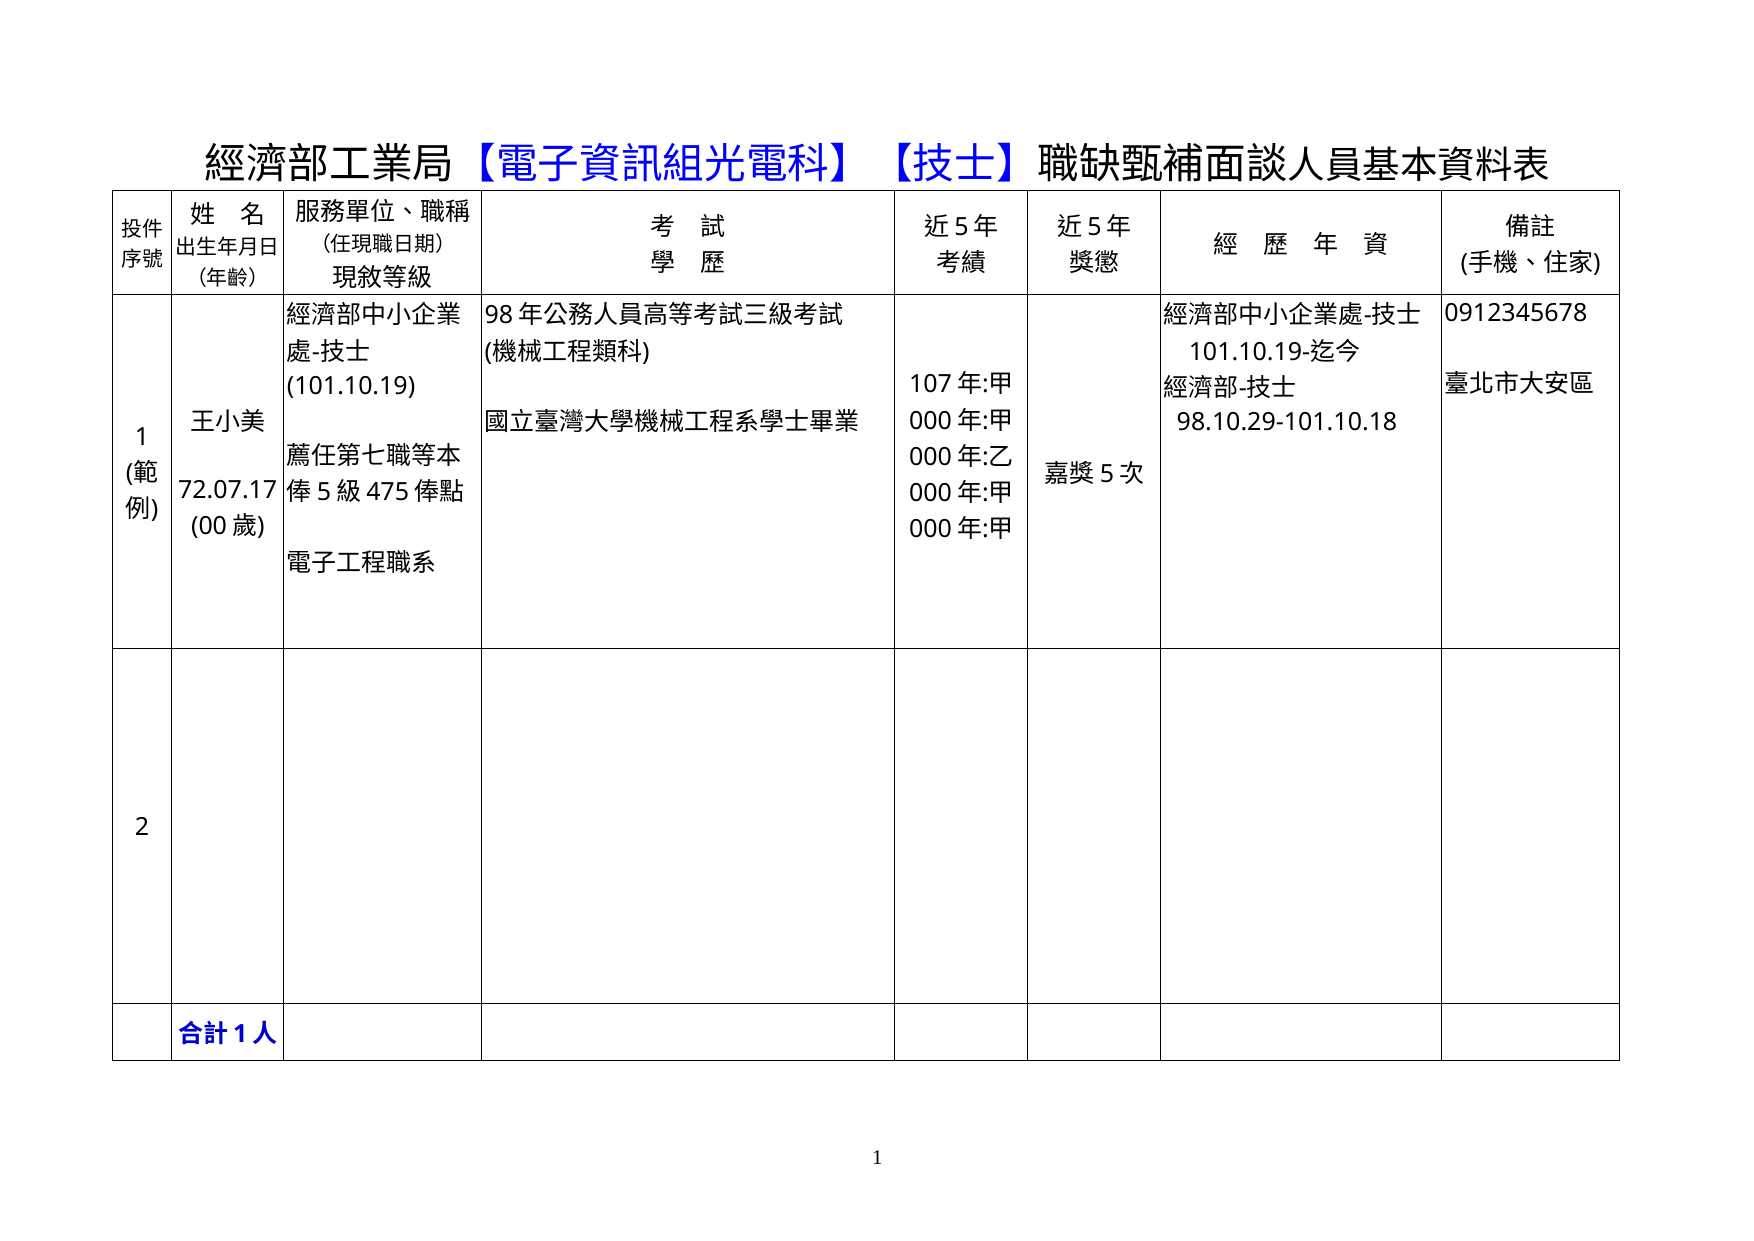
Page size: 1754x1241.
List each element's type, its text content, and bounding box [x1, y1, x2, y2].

table_cell 0912345678 臺北市大安區 [1442, 295, 1619, 648]
table_cell 107年:甲 000年:甲 000年:乙 000年:甲 000年:甲 [895, 295, 1027, 648]
table_cell [1028, 649, 1160, 1003]
table_cell 2 [113, 649, 171, 1003]
table_header 近5年 考績 [895, 191, 1027, 294]
table_header 近5年 獎懲 [1028, 191, 1160, 294]
table_cell [1442, 649, 1619, 1003]
table_cell 經濟部中小企業處-技士 (101.10.19) 薦任第七職等本俸5級475俸點 電子工程職系 [284, 295, 481, 648]
table_cell [482, 649, 894, 1003]
table_header 備註 (手機、住家) [1442, 191, 1619, 294]
table_cell [1161, 649, 1441, 1003]
table_header 服務單位、職稱（任現職日期） 現敘等級 [284, 191, 481, 294]
table_cell 1 (範例) [113, 295, 171, 648]
table_header 投件 序號 [113, 191, 171, 294]
table_cell [1161, 1004, 1441, 1059]
table_cell 合計1人 [172, 1004, 283, 1059]
text 經濟部工業局【電子資訊組光電科】【技士】職缺甄補面談人員基本資料表 [112, 130, 1642, 190]
table_cell 98年公務人員高等考試三級考試 (機械工程類科) 國立臺灣大學機械工程系學士畢業 [482, 295, 894, 648]
table_cell [895, 649, 1027, 1003]
table_cell 王小美 72.07.17 (00歲) [172, 295, 283, 648]
table_cell [1028, 1004, 1160, 1059]
table_header 考 試 學 歷 [482, 191, 894, 294]
table_cell 嘉獎5次 [1028, 295, 1160, 648]
table_cell [113, 1004, 171, 1059]
table_cell [1442, 1004, 1619, 1059]
table_header 姓 名 出生年月日 （年齡） [172, 191, 283, 294]
table_cell [895, 1004, 1027, 1059]
table_cell [284, 1004, 481, 1059]
table_cell [284, 649, 481, 1003]
table_header 經 歷 年 資 [1161, 191, 1441, 294]
table_cell 經濟部中小企業處-技士 101.10.19-迄今 經濟部-技士 98.10.29-101.10.18 [1161, 295, 1441, 648]
table_cell [172, 649, 283, 1003]
table_cell [482, 1004, 894, 1059]
